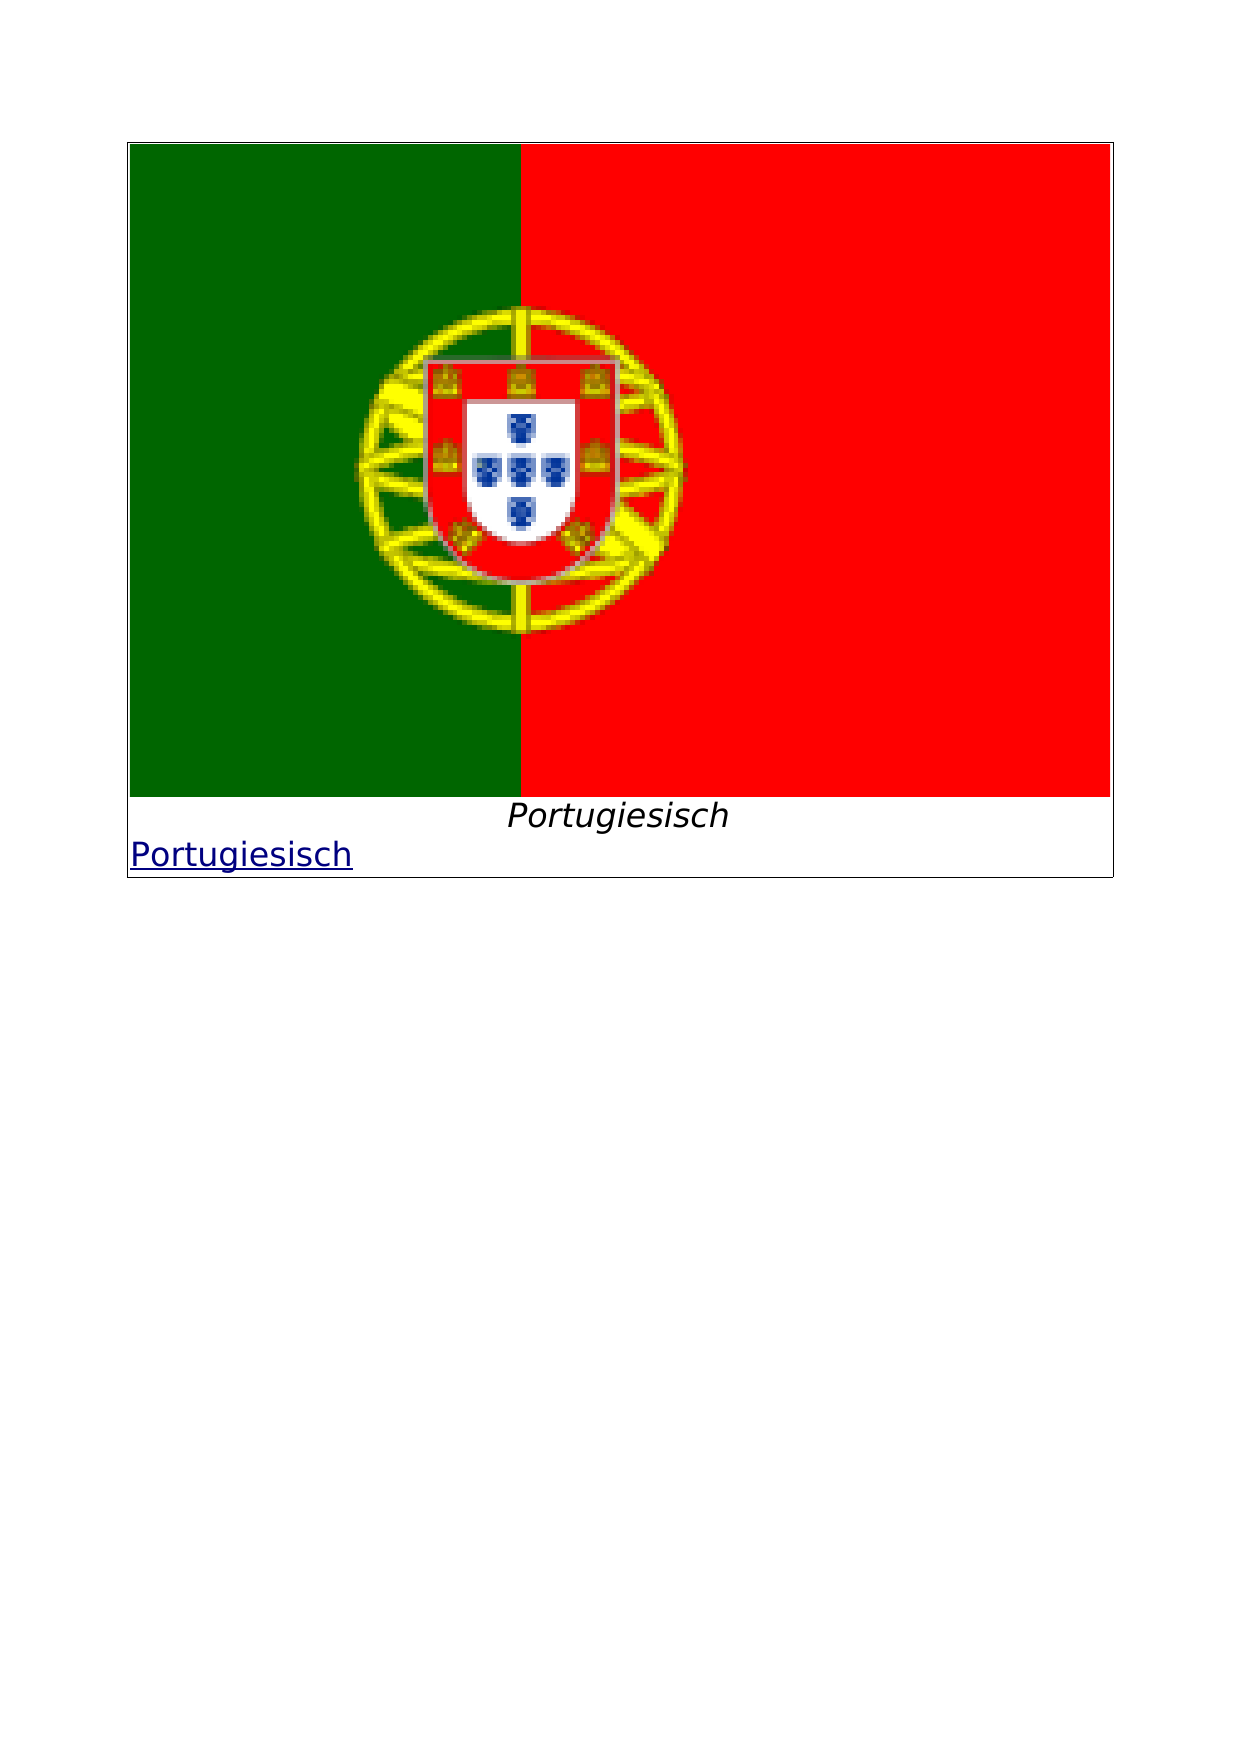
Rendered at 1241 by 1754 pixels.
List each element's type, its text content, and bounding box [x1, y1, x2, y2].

table_header Portugiesisch [128, 143, 1113, 877]
picture [129, 144, 1111, 797]
